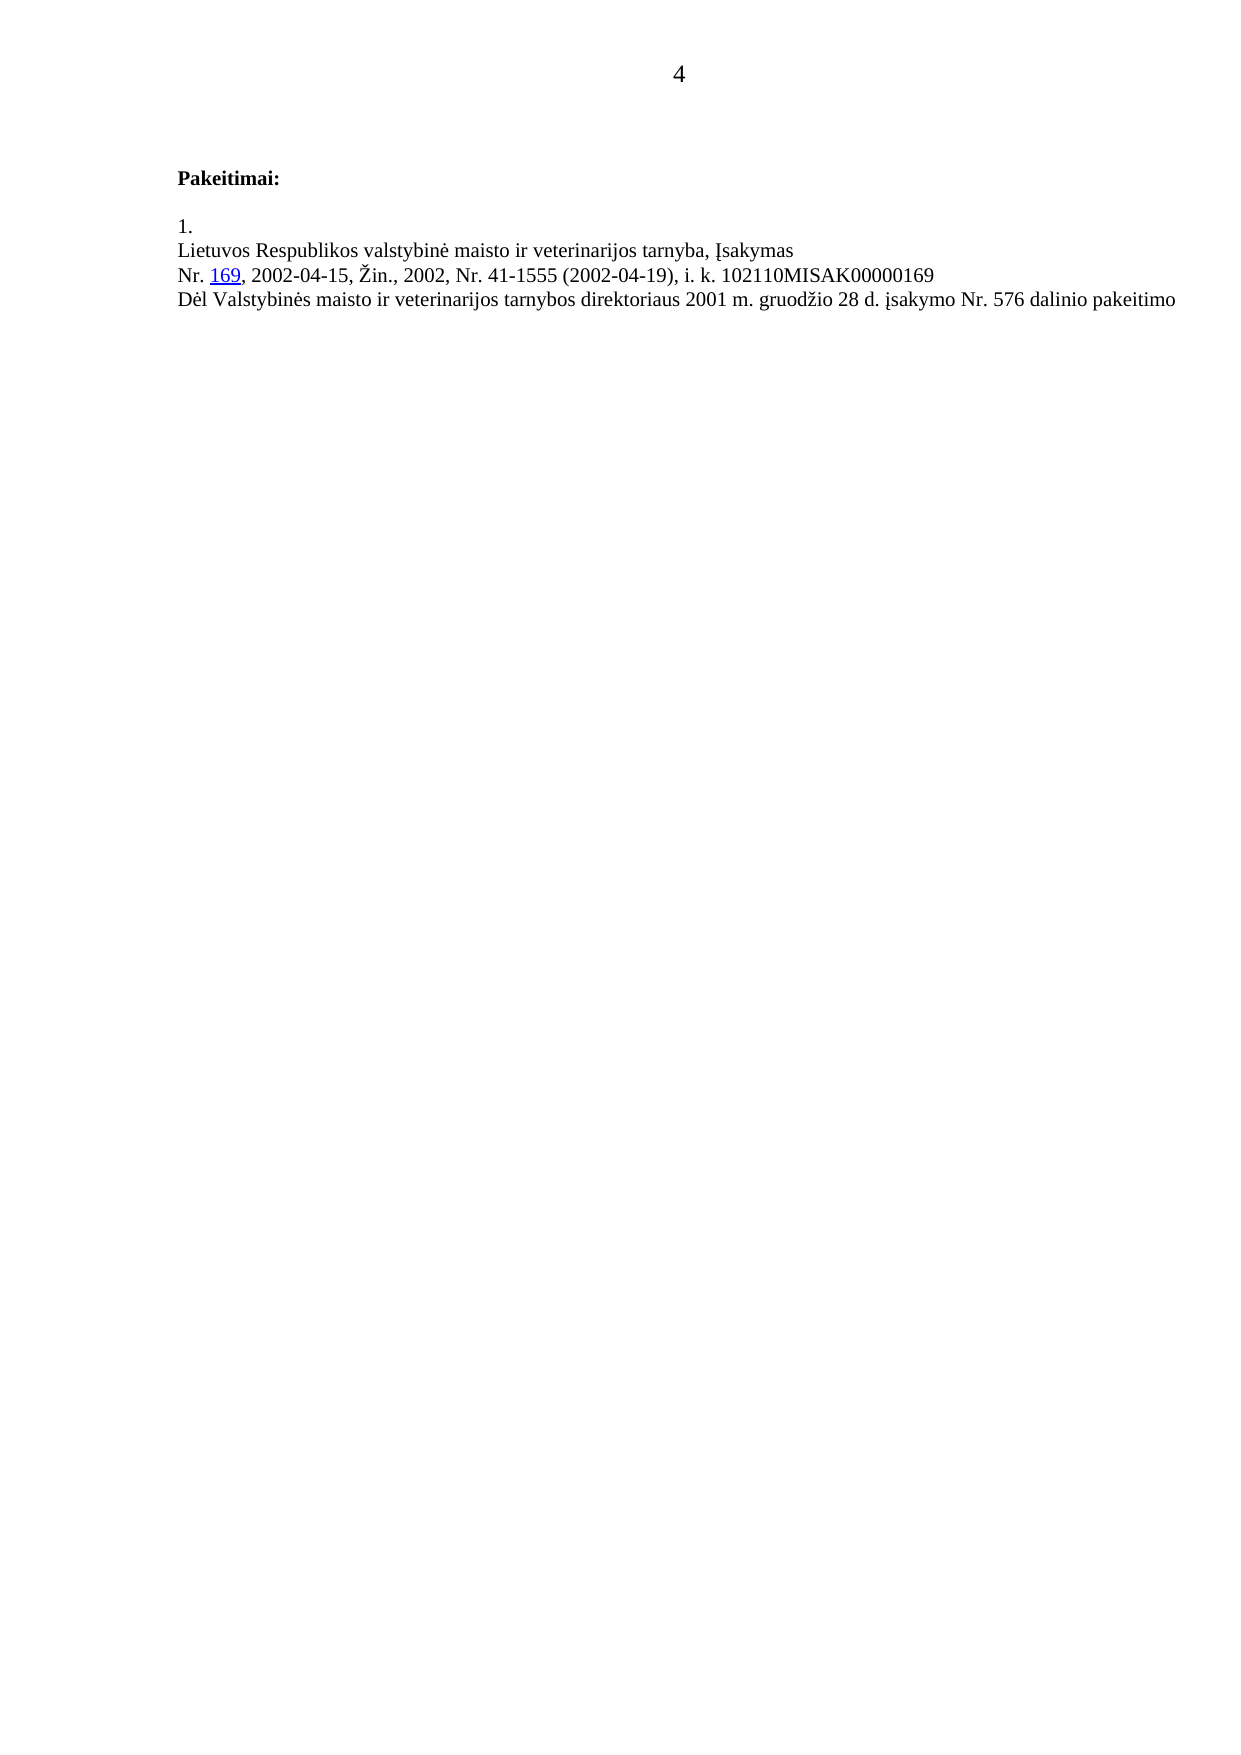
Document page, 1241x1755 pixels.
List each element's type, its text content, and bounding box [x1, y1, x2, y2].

text Nr. 169, 2002-04-15, Žin., 2002, Nr. 41-1555 (2002-04-19), i. k. 102110MISAK00000169 [177, 262, 1181, 287]
text Dėl Valstybinės maisto ir veterinarijos tarnybos direktoriaus 2001 m. gruodžio 28 d. įsakymo Nr. 576 dalinio pakeitimo [177, 287, 1181, 311]
text Lietuvos Respublikos valstybinė maisto ir veterinarijos tarnyba, Įsakymas [177, 238, 1181, 262]
text Pakeitimai: [177, 166, 1181, 190]
text 1. [177, 214, 1181, 238]
